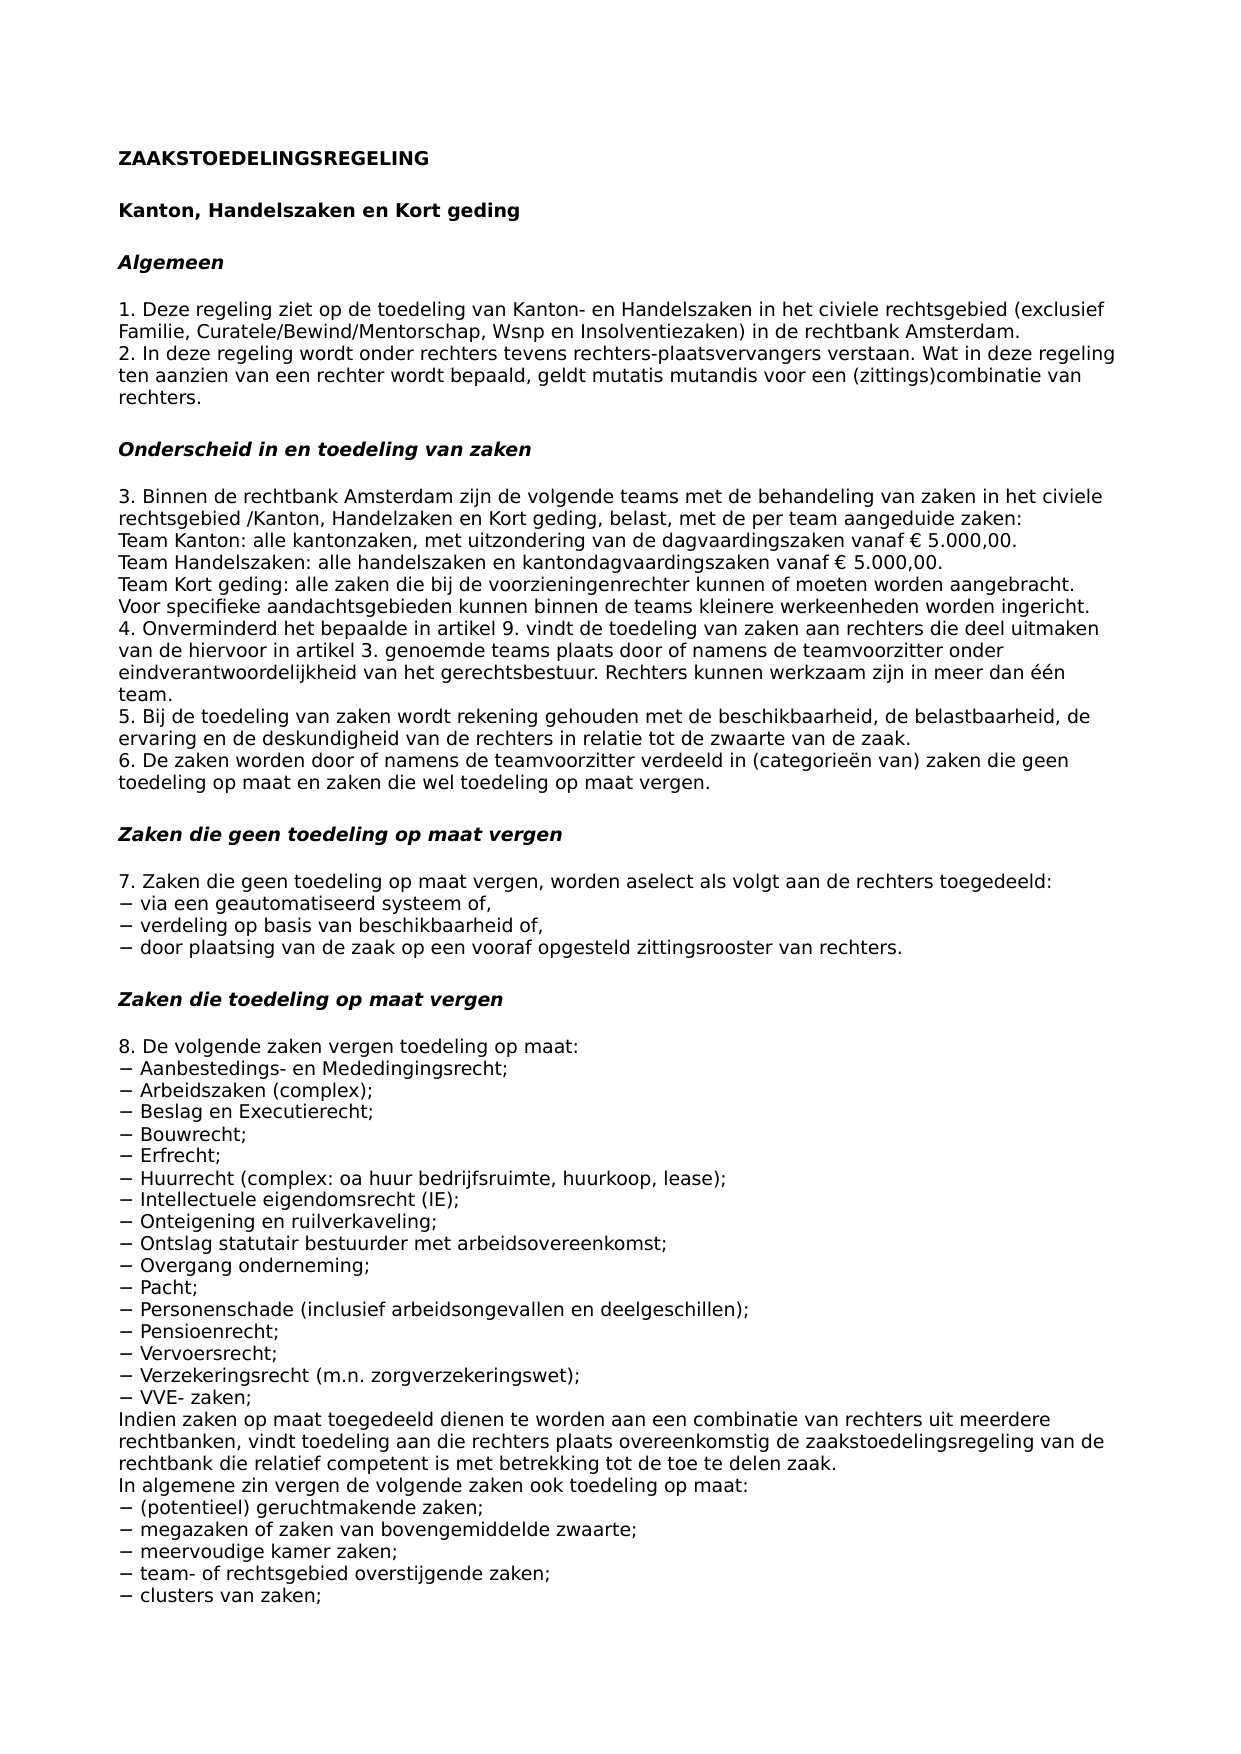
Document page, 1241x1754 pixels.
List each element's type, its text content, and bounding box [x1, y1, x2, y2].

text − Onteigening en ruilverkaveling; [118, 1211, 1122, 1233]
text − Ontslag statutair bestuurder met arbeidsovereenkomst; [118, 1233, 1122, 1255]
text 2. In deze regeling wordt onder rechters tevens rechters-plaatsvervangers verstaan. Wat in deze regeling ten aanzien van een rechter wordt bepaald, geldt mutatis mutandis voor een (zittings)combinatie van rechters. [118, 343, 1122, 409]
text Team Kanton: alle kantonzaken, met uitzondering van de dagvaardingszaken vanaf € 5.000,00. [118, 530, 1122, 552]
text − Bouwrecht; [118, 1123, 1122, 1145]
text − Erfrecht; [118, 1145, 1122, 1167]
text − Verzekeringsrecht (m.n. zorgverzekeringswet); [118, 1365, 1122, 1387]
subtitle ZAAKSTOEDELINGSREGELING [118, 148, 1122, 170]
text Indien zaken op maat toegedeeld dienen te worden aan een combinatie van rechters uit meerdere rechtbanken, vindt toedeling aan die rechters plaats overeenkomstig de zaakstoedelingsregeling van de rechtbank die relatief competent is met betrekking tot de toe te delen zaak. [118, 1409, 1122, 1475]
text 8. De volgende zaken vergen toedeling op maat: [118, 1036, 1122, 1057]
text 3. Binnen de rechtbank Amsterdam zijn de volgende teams met de behandeling van zaken in het civiele rechtsgebied /Kanton, Handelzaken en Kort geding, belast, met de per team aangeduide zaken: [118, 486, 1122, 530]
text − Pacht; [118, 1277, 1122, 1299]
text − verdeling op basis van beschikbaarheid of, [118, 914, 1122, 937]
text Team Kort geding: alle zaken die bij de voorzieningenrechter kunnen of moeten worden aangebracht. [118, 574, 1122, 596]
text − team- of rechtsgebied overstijgende zaken; [118, 1563, 1122, 1585]
text − meervoudige kamer zaken; [118, 1541, 1122, 1563]
text − Arbeidszaken (complex); [118, 1079, 1122, 1101]
text − Intellectuele eigendomsrecht (IE); [118, 1189, 1122, 1211]
subtitle Zaken die geen toedeling op maat vergen [118, 824, 1122, 846]
text − Personenschade (inclusief arbeidsongevallen en deelgeschillen); [118, 1299, 1122, 1321]
text − via een geautomatiseerd systeem of, [118, 893, 1122, 914]
text − Pensioenrecht; [118, 1321, 1122, 1343]
text − Beslag en Executierecht; [118, 1101, 1122, 1123]
text 6. De zaken worden door of namens de teamvoorzitter verdeeld in (categorieën van) zaken die geen toedeling op maat en zaken die wel toedeling op maat vergen. [118, 750, 1122, 794]
text − door plaatsing van de zaak op een vooraf opgesteld zittingsrooster van rechters. [118, 937, 1122, 958]
text − (potentieel) geruchtmakende zaken; [118, 1497, 1122, 1519]
text − megazaken of zaken van bovengemiddelde zwaarte; [118, 1519, 1122, 1541]
text − Vervoersrecht; [118, 1343, 1122, 1365]
text − VVE- zaken; [118, 1387, 1122, 1409]
subtitle Onderscheid in en toedeling van zaken [118, 439, 1122, 461]
text In algemene zin vergen de volgende zaken ook toedeling op maat: [118, 1475, 1122, 1497]
text − clusters van zaken; [118, 1585, 1122, 1607]
text Voor specifieke aandachtsgebieden kunnen binnen de teams kleinere werkeenheden worden ingericht. [118, 596, 1122, 618]
text − Aanbestedings- en Mededingingsrecht; [118, 1057, 1122, 1079]
text − Huurrecht (complex: oa huur bedrijfsruimte, huurkoop, lease); [118, 1167, 1122, 1189]
text − Overgang onderneming; [118, 1255, 1122, 1277]
text 1. Deze regeling ziet op de toedeling van Kanton- en Handelszaken in het civiele rechtsgebied (exclusief Familie, Curatele/Bewind/Mentorschap, Wsnp en Insolventiezaken) in de rechtbank Amsterdam. [118, 299, 1122, 343]
text 7. Zaken die geen toedeling op maat vergen, worden aselect als volgt aan de rechters toegedeeld: [118, 871, 1122, 893]
text 5. Bij de toedeling van zaken wordt rekening gehouden met de beschikbaarheid, de belastbaarheid, de ervaring en de deskundigheid van de rechters in relatie tot de zwaarte van de zaak. [118, 706, 1122, 750]
subtitle Zaken die toedeling op maat vergen [118, 988, 1122, 1011]
subtitle Kanton, Handelszaken en Kort geding [118, 200, 1122, 222]
text Team Handelszaken: alle handelszaken en kantondagvaardingszaken vanaf € 5.000,00. [118, 552, 1122, 574]
subtitle Algemeen [118, 252, 1122, 274]
text 4. Onverminderd het bepaalde in artikel 9. vindt de toedeling van zaken aan rechters die deel uitmaken van de hiervoor in artikel 3. genoemde teams plaats door of namens de teamvoorzitter onder eindverantwoordelijkheid van het gerechtsbestuur. Rechters kunnen werkzaam zijn in meer dan één team. [118, 618, 1122, 706]
